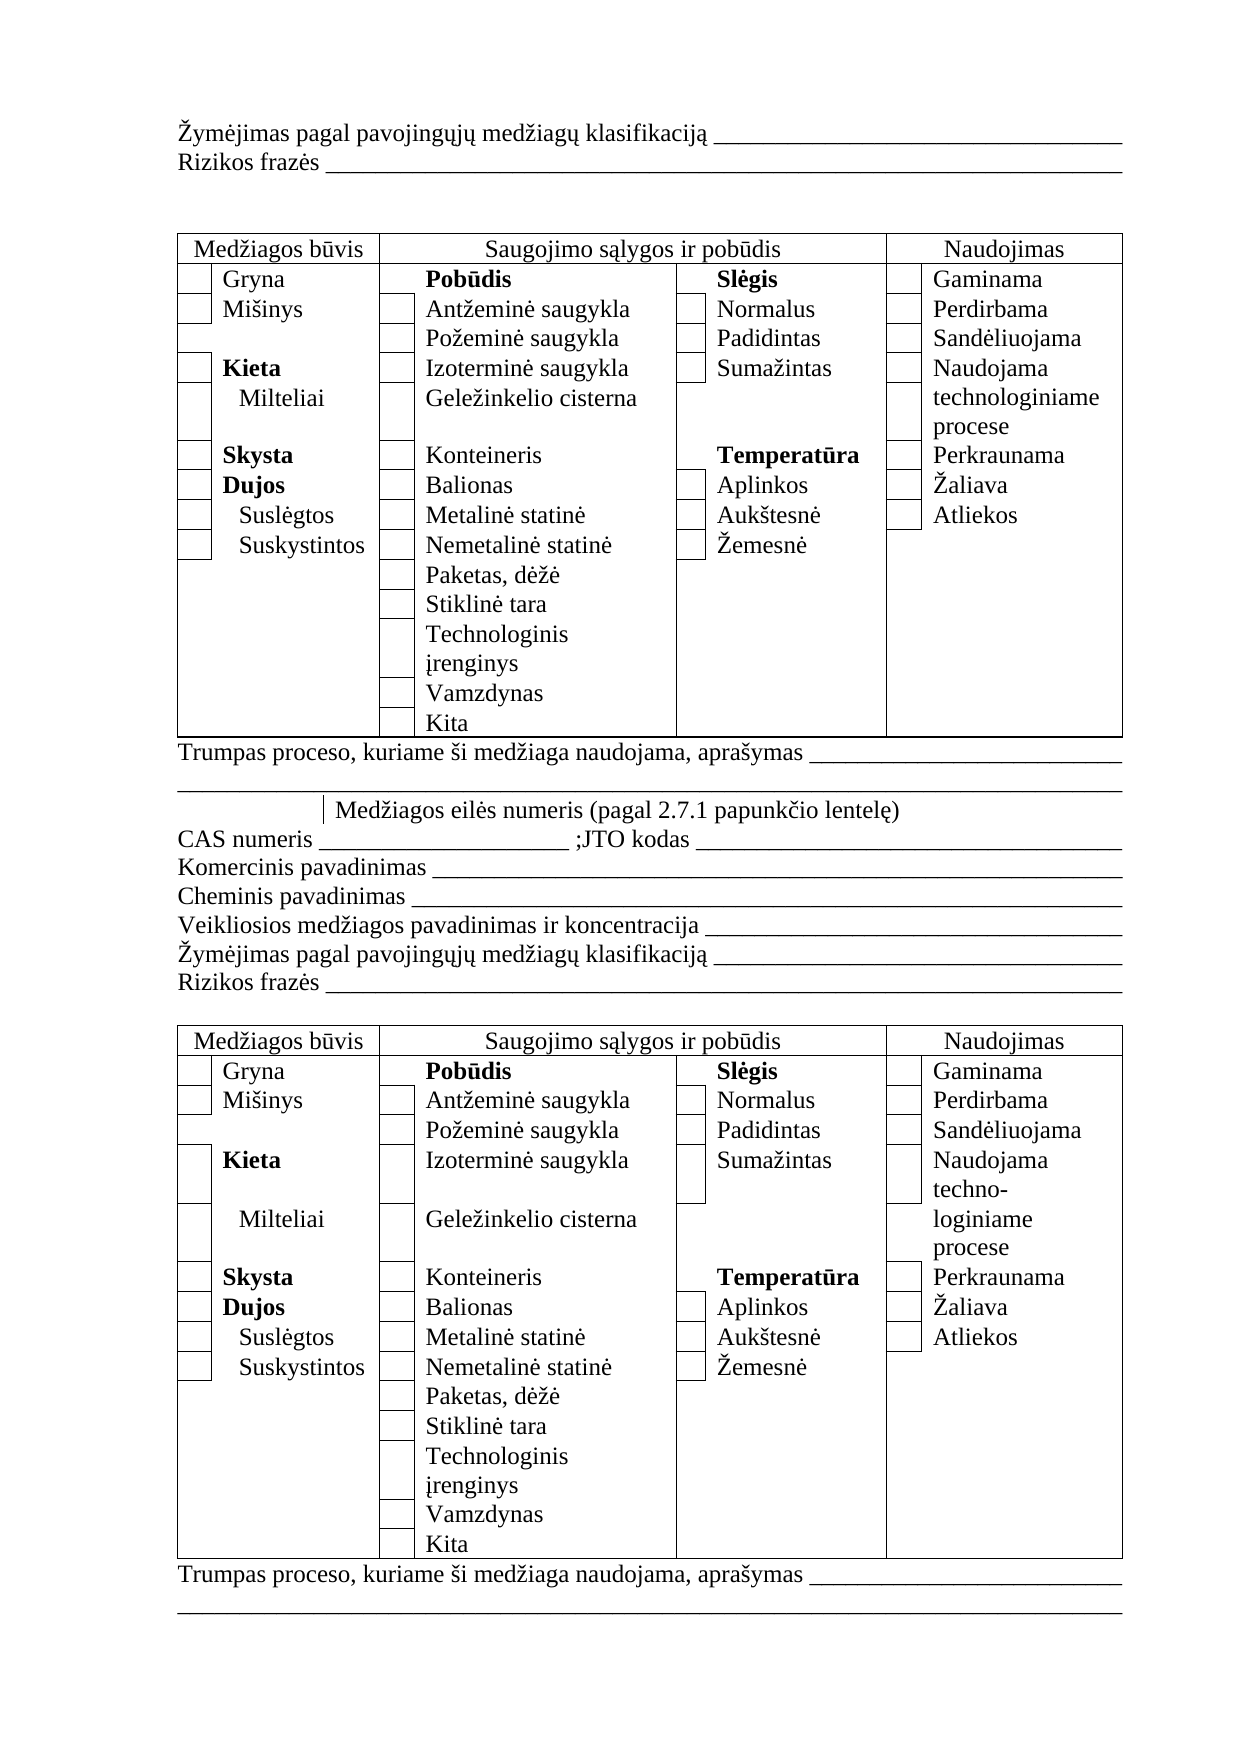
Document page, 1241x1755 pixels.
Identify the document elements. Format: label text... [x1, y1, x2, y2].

table_cell [178, 589, 211, 618]
table_cell [705, 707, 886, 736]
table_cell Slėgis [705, 264, 886, 293]
table_cell [178, 560, 211, 588]
table_cell Technologinis įrenginys [415, 1440, 676, 1498]
table_cell [887, 1410, 922, 1440]
table_cell Antžeminė saugykla [415, 293, 676, 322]
table_cell [380, 1056, 414, 1084]
table_cell Geležinkelio cisterna [415, 382, 676, 439]
table_cell Temperatūra [705, 1261, 886, 1291]
table_cell [705, 1499, 886, 1528]
table_cell [887, 1115, 921, 1144]
table_cell Normalus [706, 1085, 886, 1114]
table_cell [677, 1261, 705, 1291]
table_cell [380, 294, 414, 322]
table_cell Kieta [212, 352, 379, 382]
table_cell [211, 1114, 379, 1144]
table_cell [677, 1056, 705, 1084]
table_cell [211, 559, 379, 588]
text Rizikos frazės [177, 967, 1122, 996]
table_cell [677, 353, 705, 382]
table_cell [178, 1292, 211, 1321]
table_cell [677, 1322, 705, 1351]
table_cell [178, 353, 211, 382]
table_cell Kita [415, 1528, 676, 1558]
table_cell Žaliava [922, 1291, 1122, 1321]
table_cell [380, 264, 414, 293]
table_cell Normalus [706, 293, 886, 322]
table_cell Aplinkos [706, 469, 886, 499]
table_cell Perkraunama [922, 1261, 1122, 1291]
table_cell [677, 589, 705, 618]
table_cell Padidintas [706, 1114, 886, 1144]
table_cell [887, 441, 921, 469]
table_cell [380, 708, 414, 736]
table_cell [677, 1086, 705, 1114]
table_cell Naudojama technologiniame procese [922, 352, 1122, 439]
table_cell [211, 707, 379, 736]
table_header Medžiagos būvis [178, 1026, 379, 1055]
table_cell [211, 1499, 379, 1528]
text _ [177, 766, 1122, 791]
table_cell [677, 440, 705, 469]
table_cell [887, 1056, 921, 1084]
table_cell [887, 1499, 922, 1528]
table_cell Mišinys [212, 293, 379, 322]
table_cell [677, 1440, 705, 1498]
table_cell [178, 1499, 211, 1528]
table_cell [677, 470, 705, 499]
table_cell [887, 707, 922, 736]
table_cell [380, 383, 414, 439]
table_cell [380, 530, 414, 559]
table_cell [677, 560, 705, 588]
table_cell [887, 1086, 921, 1114]
table_cell [887, 324, 921, 352]
table_cell [178, 1322, 211, 1351]
table_header Saugojimo sąlygos ir pobūdis [380, 234, 886, 263]
table_cell Sumažintas [706, 352, 886, 382]
table_cell [922, 1440, 1122, 1498]
table_cell [922, 707, 1122, 736]
table_cell [677, 383, 705, 439]
table_cell [922, 618, 1122, 677]
table_cell [380, 470, 414, 499]
table_cell [705, 1440, 886, 1498]
text Cheminis pavadinimas [177, 881, 1122, 910]
table_cell [211, 1380, 379, 1410]
table_header [250, 795, 323, 824]
table_cell [887, 589, 922, 618]
table_cell [705, 677, 886, 707]
table_cell Stiklinė tara [415, 589, 676, 618]
table_cell Sumažintas [706, 1144, 886, 1203]
table_cell Milteliai [212, 382, 379, 439]
table_cell [922, 559, 1122, 588]
table_header Naudojimas [887, 234, 1122, 263]
table_cell [211, 677, 379, 707]
table_cell Požeminė saugykla [415, 1114, 676, 1144]
table_cell [380, 1262, 414, 1291]
table_cell [380, 678, 414, 707]
table_cell [677, 1528, 705, 1558]
table_cell Suskystintos [212, 529, 379, 559]
text Žymėjimas pagal pavojingųjų medžiagų klasifikaciją [177, 939, 1122, 967]
table_cell Konteineris [415, 440, 676, 469]
table_cell Metalinė statinė [415, 499, 676, 529]
table_header Medžiagos būvis [178, 234, 379, 263]
table_cell Pobūdis [414, 264, 676, 293]
table_cell Vamzdynas [415, 1499, 676, 1528]
table_cell [887, 1145, 921, 1203]
table_cell [887, 530, 922, 559]
table_cell [922, 529, 1122, 559]
table_cell [887, 470, 921, 499]
table_cell Suslėgtos [212, 499, 379, 529]
table_cell Nemetalinė statinė [415, 529, 676, 559]
table_cell [705, 618, 886, 677]
table_cell [887, 1322, 921, 1351]
table_cell [922, 1528, 1122, 1558]
table_cell [380, 500, 414, 529]
table_cell Atliekos [922, 499, 1122, 529]
table_cell [922, 677, 1122, 707]
table_cell [178, 677, 211, 707]
table_cell Aplinkos [706, 1291, 886, 1321]
table_cell Balionas [415, 1291, 676, 1321]
table_cell [178, 470, 211, 499]
table_cell [178, 530, 211, 559]
table_cell Technologinis įrenginys [415, 618, 676, 677]
table_cell [677, 500, 705, 529]
table_cell [677, 1410, 705, 1440]
table_cell [178, 500, 211, 529]
table_cell Balionas [415, 469, 676, 499]
table_cell [677, 530, 705, 559]
table_cell [211, 589, 379, 618]
table_cell [211, 1528, 379, 1558]
table_cell [887, 1262, 921, 1291]
table_header Saugojimo sąlygos ir pobūdis [380, 1026, 886, 1055]
table_cell Metalinė statinė [415, 1321, 676, 1351]
table_cell Gaminama [922, 1056, 1122, 1084]
text Komercinis pavadinimas [177, 852, 1122, 881]
table_cell [178, 1262, 211, 1291]
table_cell Gaminama [922, 264, 1122, 293]
table_cell [677, 294, 705, 322]
table_cell Izoterminė saugykla [415, 352, 676, 382]
table_cell [887, 1292, 921, 1321]
table_header Medžiagos eilės numeris (pagal 2.7.1 papunkčio lentelę) [324, 795, 1122, 824]
table_cell Gryna [212, 1056, 379, 1084]
table_cell [380, 619, 414, 677]
table_cell Gryna [212, 264, 379, 293]
table_cell [380, 1086, 414, 1114]
table_cell [380, 1411, 414, 1440]
table_cell [922, 1499, 1122, 1528]
table_cell [380, 590, 414, 618]
table_cell Atliekos [922, 1321, 1122, 1351]
table_cell [380, 1145, 414, 1203]
table_cell Suslėgtos [212, 1321, 379, 1351]
table_cell [887, 1352, 922, 1380]
table_header [177, 795, 250, 824]
table_cell Slėgis [705, 1056, 886, 1084]
table_cell [211, 618, 379, 677]
table_cell Geležinkelio cisterna [415, 1203, 676, 1261]
table_cell [380, 1441, 414, 1498]
table_cell [178, 1440, 211, 1498]
table_cell Skysta [212, 1261, 379, 1291]
table_cell Paketas, dėžė [415, 1380, 676, 1410]
table_cell Naudojama techno- [922, 1144, 1122, 1203]
table_cell [922, 1380, 1122, 1410]
table_cell [380, 324, 414, 352]
table_cell [380, 1322, 414, 1351]
table_cell Žemesnė [706, 1351, 886, 1380]
table_cell [178, 383, 211, 439]
table_cell [887, 1440, 922, 1498]
table_cell Perkraunama [922, 440, 1122, 469]
table_cell Temperatūra [705, 440, 886, 469]
table_cell [380, 1381, 414, 1410]
table_cell [922, 1410, 1122, 1440]
table_cell Žaliava [922, 469, 1122, 499]
table_cell [705, 589, 886, 618]
table_cell [178, 1352, 211, 1380]
table_cell Mišinys [212, 1085, 379, 1114]
table_cell Sandėliuojama [922, 323, 1122, 352]
table_cell [705, 382, 886, 439]
text Veikliosios medžiagos pavadinimas ir koncentracija [177, 910, 1122, 939]
table_cell Žemesnė [706, 529, 886, 559]
table_cell [887, 618, 922, 677]
table_cell Nemetalinė statinė [415, 1351, 676, 1380]
table_cell Sandėliuojama [922, 1114, 1122, 1144]
table_cell Skysta [212, 440, 379, 469]
table_cell [887, 264, 921, 293]
table_cell [887, 500, 921, 529]
table_cell Vamzdynas [415, 677, 676, 707]
table_cell [705, 1528, 886, 1558]
table_cell [178, 1204, 211, 1261]
table_cell Perdirbama [922, 1085, 1122, 1114]
table_cell [677, 1204, 705, 1261]
table_cell [380, 560, 414, 588]
table_cell [178, 1410, 211, 1440]
table_cell Dujos [212, 1291, 379, 1321]
table_cell Aukštesnė [706, 499, 886, 529]
table_cell [677, 1381, 705, 1410]
table_cell [677, 1352, 705, 1380]
table_cell [178, 264, 211, 293]
table_cell [705, 1203, 886, 1261]
table_cell [380, 353, 414, 382]
table_cell [677, 677, 705, 707]
table_cell [922, 1351, 1122, 1380]
table_cell Aukštesnė [706, 1321, 886, 1351]
text Trumpas proceso, kuriame ši medžiaga naudojama, aprašymas [177, 738, 1122, 766]
table_cell [705, 559, 886, 588]
table_cell Paketas, dėžė [415, 559, 676, 588]
table_cell [887, 1380, 922, 1410]
table_cell [380, 1500, 414, 1528]
table_cell [380, 1292, 414, 1321]
table_cell Padidintas [706, 323, 886, 352]
table_cell [887, 559, 922, 588]
table_cell [705, 1380, 886, 1410]
table_cell [178, 324, 211, 352]
table_cell [887, 1204, 922, 1261]
table_cell [922, 589, 1122, 618]
table_cell [677, 1145, 705, 1203]
table_cell [887, 1528, 922, 1558]
table_header Naudojimas [887, 1026, 1122, 1055]
table_cell Perdirbama [922, 293, 1122, 322]
table_cell Antžeminė saugykla [415, 1085, 676, 1114]
table_cell [211, 323, 379, 352]
table_cell [178, 1115, 211, 1144]
table_cell [380, 441, 414, 469]
table_cell [178, 441, 211, 469]
table_cell [677, 1499, 705, 1528]
table_cell Stiklinė tara [415, 1410, 676, 1440]
table_cell Kita [415, 707, 676, 736]
table_cell Pobūdis [414, 1056, 676, 1084]
table_cell [380, 1352, 414, 1380]
table_cell [178, 707, 211, 736]
table_cell Kieta [212, 1144, 379, 1203]
table_cell [178, 1145, 211, 1203]
table_cell [178, 1381, 211, 1410]
table_cell [677, 1292, 705, 1321]
table_cell [677, 707, 705, 736]
table_cell [887, 383, 921, 439]
text Rizikos frazės [177, 147, 1122, 176]
table_cell [705, 1410, 886, 1440]
table_cell [178, 1528, 211, 1558]
text Žymėjimas pagal pavojingųjų medžiagų klasifikaciją [177, 118, 1122, 147]
table_cell [178, 1086, 211, 1114]
table_cell [887, 677, 922, 707]
table_cell [380, 1115, 414, 1144]
table_cell [887, 294, 921, 322]
table_cell [677, 264, 705, 293]
table_cell [887, 353, 921, 382]
table_cell Konteineris [415, 1261, 676, 1291]
table_cell [677, 324, 705, 352]
table_cell [677, 618, 705, 677]
table_cell [178, 294, 211, 322]
text _ [177, 1588, 1122, 1613]
table_cell [178, 618, 211, 677]
text CAS numeris ____________________ ;JTO kodas [177, 824, 1122, 852]
table_cell Izoterminė saugykla [415, 1144, 676, 1203]
table_cell [677, 1115, 705, 1144]
table_cell [211, 1440, 379, 1498]
table_cell Milteliai [212, 1203, 379, 1261]
table_cell Požeminė saugykla [415, 323, 676, 352]
table_cell [380, 1204, 414, 1261]
table_cell [211, 1410, 379, 1440]
table_cell Dujos [212, 469, 379, 499]
table_cell loginiame procese [922, 1203, 1122, 1261]
table_cell [178, 1056, 211, 1084]
table_cell Suskystintos [212, 1351, 379, 1380]
text Trumpas proceso, kuriame ši medžiaga naudojama, aprašymas [177, 1559, 1122, 1588]
table_cell [380, 1529, 414, 1558]
